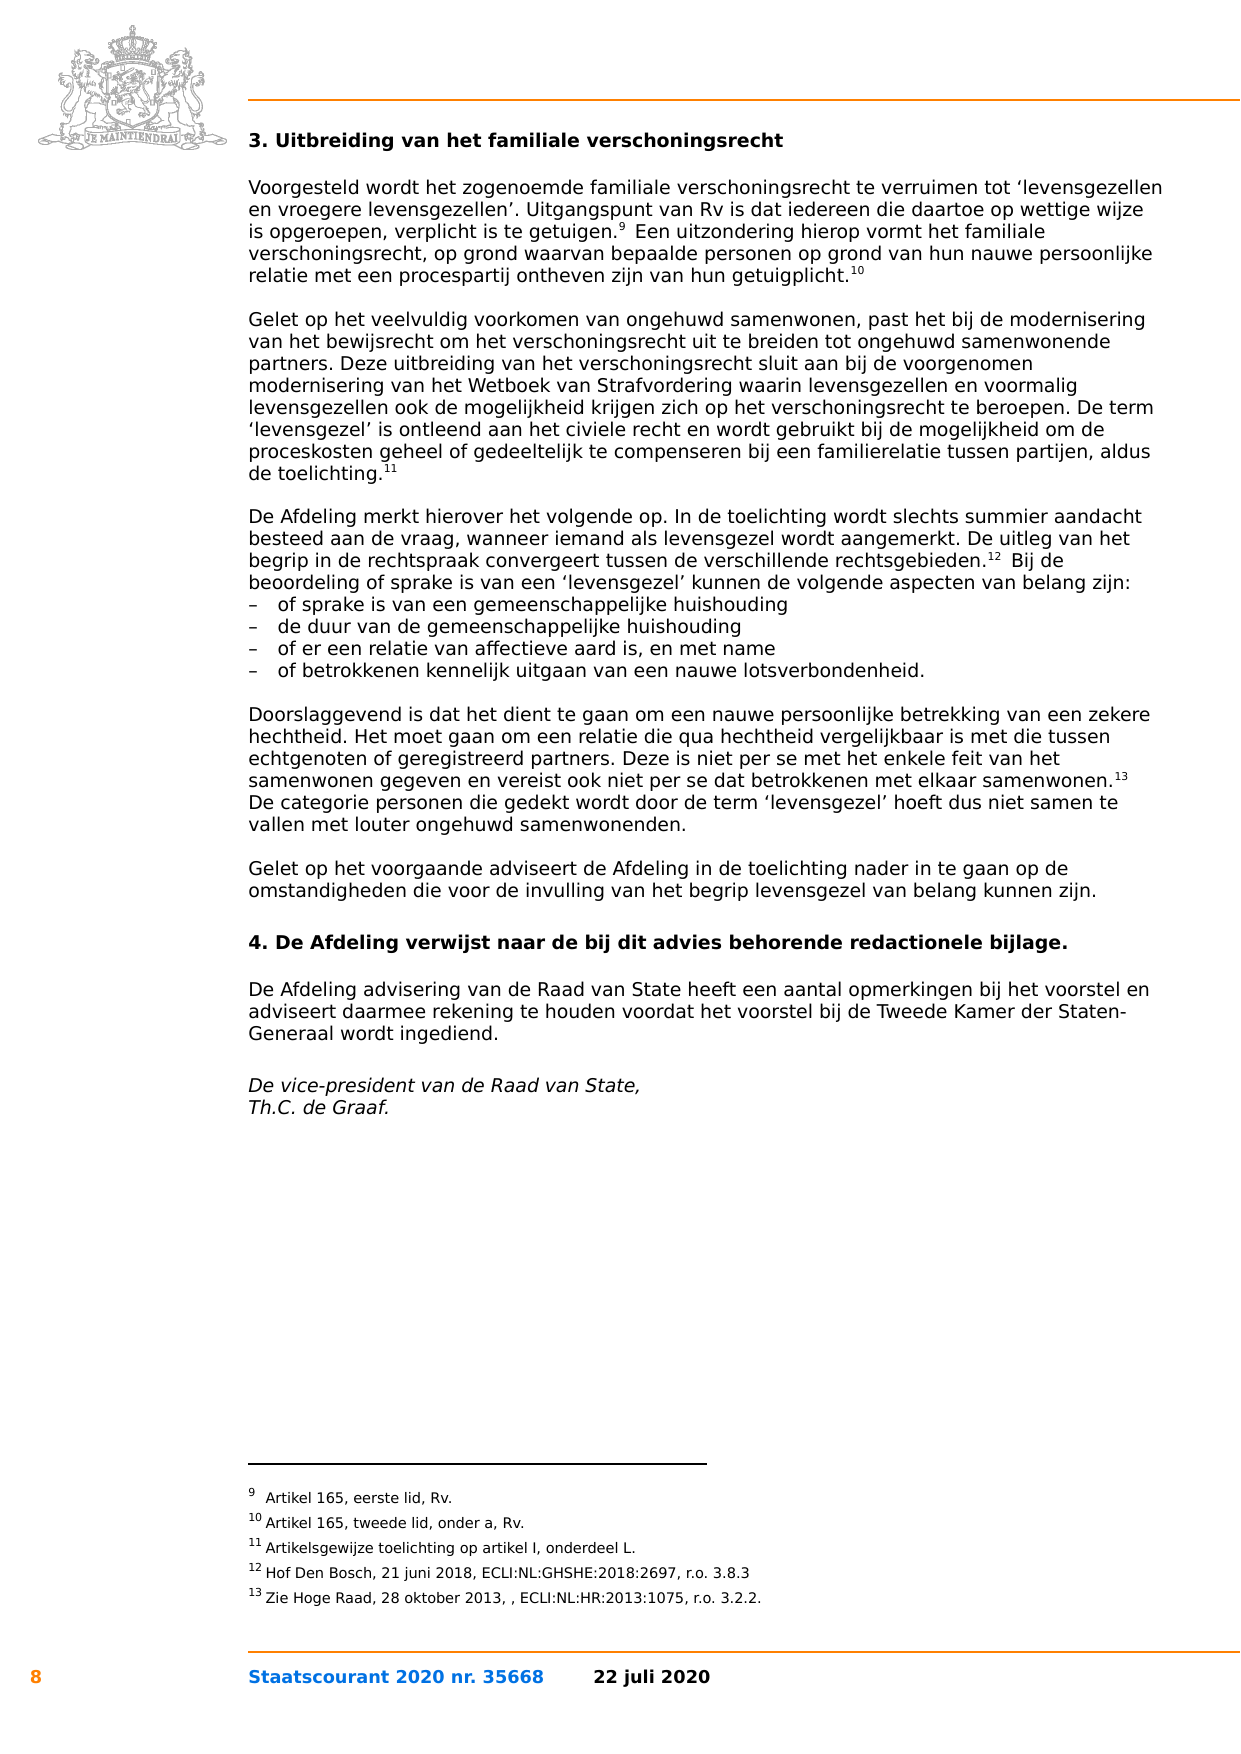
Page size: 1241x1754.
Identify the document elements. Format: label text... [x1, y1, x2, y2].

picture [38, 25, 227, 150]
text Voorgesteld wordt het zogenoemde familiale verschoningsrecht te verruimen tot ‘levensgezellen en vroegere levensgezellen’. Uitgangspunt van Rv is dat iedereen die daartoe op wettige wijze is opgeroepen, verplicht is te getuigen. Een uitzondering hierop vormt het familiale verschoningsrecht, op grond waarvan bepaalde personen op grond van hun nauwe persoonlijke relatie met een procespartij ontheven zijn van hun getuigplicht. [248, 177, 1163, 287]
text Artikel 165, eerste lid, Rv. [248, 1486, 1163, 1508]
text De vice-president van de Raad van State, Th.C. de Graaf. [248, 1075, 1163, 1119]
text – of sprake is van een gemeenschappelijke huishouding [248, 594, 1163, 616]
text Gelet op het voorgaande adviseert de Afdeling in de toelichting nader in te gaan op de omstandigheden die voor de invulling van het begrip levensgezel van belang kunnen zijn. [248, 858, 1163, 902]
text – de duur van de gemeenschappelijke huishouding [248, 616, 1163, 638]
text Doorslaggevend is dat het dient te gaan om een nauwe persoonlijke betrekking van een zekere hechtheid. Het moet gaan om een relatie die qua hechtheid vergelijkbaar is met die tussen echtgenoten of geregistreerd partners. Deze is niet per se met het enkele feit van het samenwonen gegeven en vereist ook niet per se dat betrokkenen met elkaar samenwonen. De categorie personen die gedekt wordt door de term ‘levensgezel’ hoeft dus niet samen te vallen met louter ongehuwd samenwonenden. [248, 704, 1163, 836]
text Artikelsgewijze toelichting op artikel I, onderdeel L. [248, 1536, 1163, 1558]
text – of betrokkenen kennelijk uitgaan van een nauwe lotsverbondenheid. [248, 660, 1163, 682]
text De Afdeling merkt hierover het volgende op. In de toelichting wordt slechts summier aandacht besteed aan de vraag, wanneer iemand als levensgezel wordt aangemerkt. De uitleg van het begrip in de rechtspraak convergeert tussen de verschillende rechtsgebieden. Bij de beoordeling of sprake is van een ‘levensgezel’ kunnen de volgende aspecten van belang zijn: [248, 506, 1163, 594]
text – of er een relatie van affectieve aard is, en met name [248, 638, 1163, 660]
subtitle 3. Uitbreiding van het familiale verschoningsrecht [248, 130, 1163, 152]
text Artikel 165, tweede lid, onder a, Rv. [248, 1511, 1163, 1533]
text Hof Den Bosch, 21 juni 2018, ECLI:NL:GHSHE:2018:2697, r.o. 3.8.3 [248, 1561, 1163, 1583]
text De Afdeling advisering van de Raad van State heeft een aantal opmerkingen bij het voorstel en adviseert daarmee rekening te houden voordat het voorstel bij de Tweede Kamer der Staten-Generaal wordt ingediend. [248, 979, 1163, 1045]
text Zie Hoge Raad, 28 oktober 2013, , ECLI:NL:HR:2013:1075, r.o. 3.2.2. [248, 1586, 1163, 1608]
text Gelet op het veelvuldig voorkomen van ongehuwd samenwonen, past het bij de modernisering van het bewijsrecht om het verschoningsrecht uit te breiden tot ongehuwd samenwonende partners. Deze uitbreiding van het verschoningsrecht sluit aan bij de voorgenomen modernisering van het Wetboek van Strafvordering waarin levensgezellen en voormalig levensgezellen ook de mogelijkheid krijgen zich op het verschoningsrecht te beroepen. De term ‘levensgezel’ is ontleend aan het civiele recht en wordt gebruikt bij de mogelijkheid om de proceskosten geheel of gedeeltelijk te compenseren bij een familierelatie tussen partijen, aldus de toelichting. [248, 309, 1163, 484]
subtitle 4. De Afdeling verwijst naar de bij dit advies behorende redactionele bijlage. [248, 932, 1163, 954]
